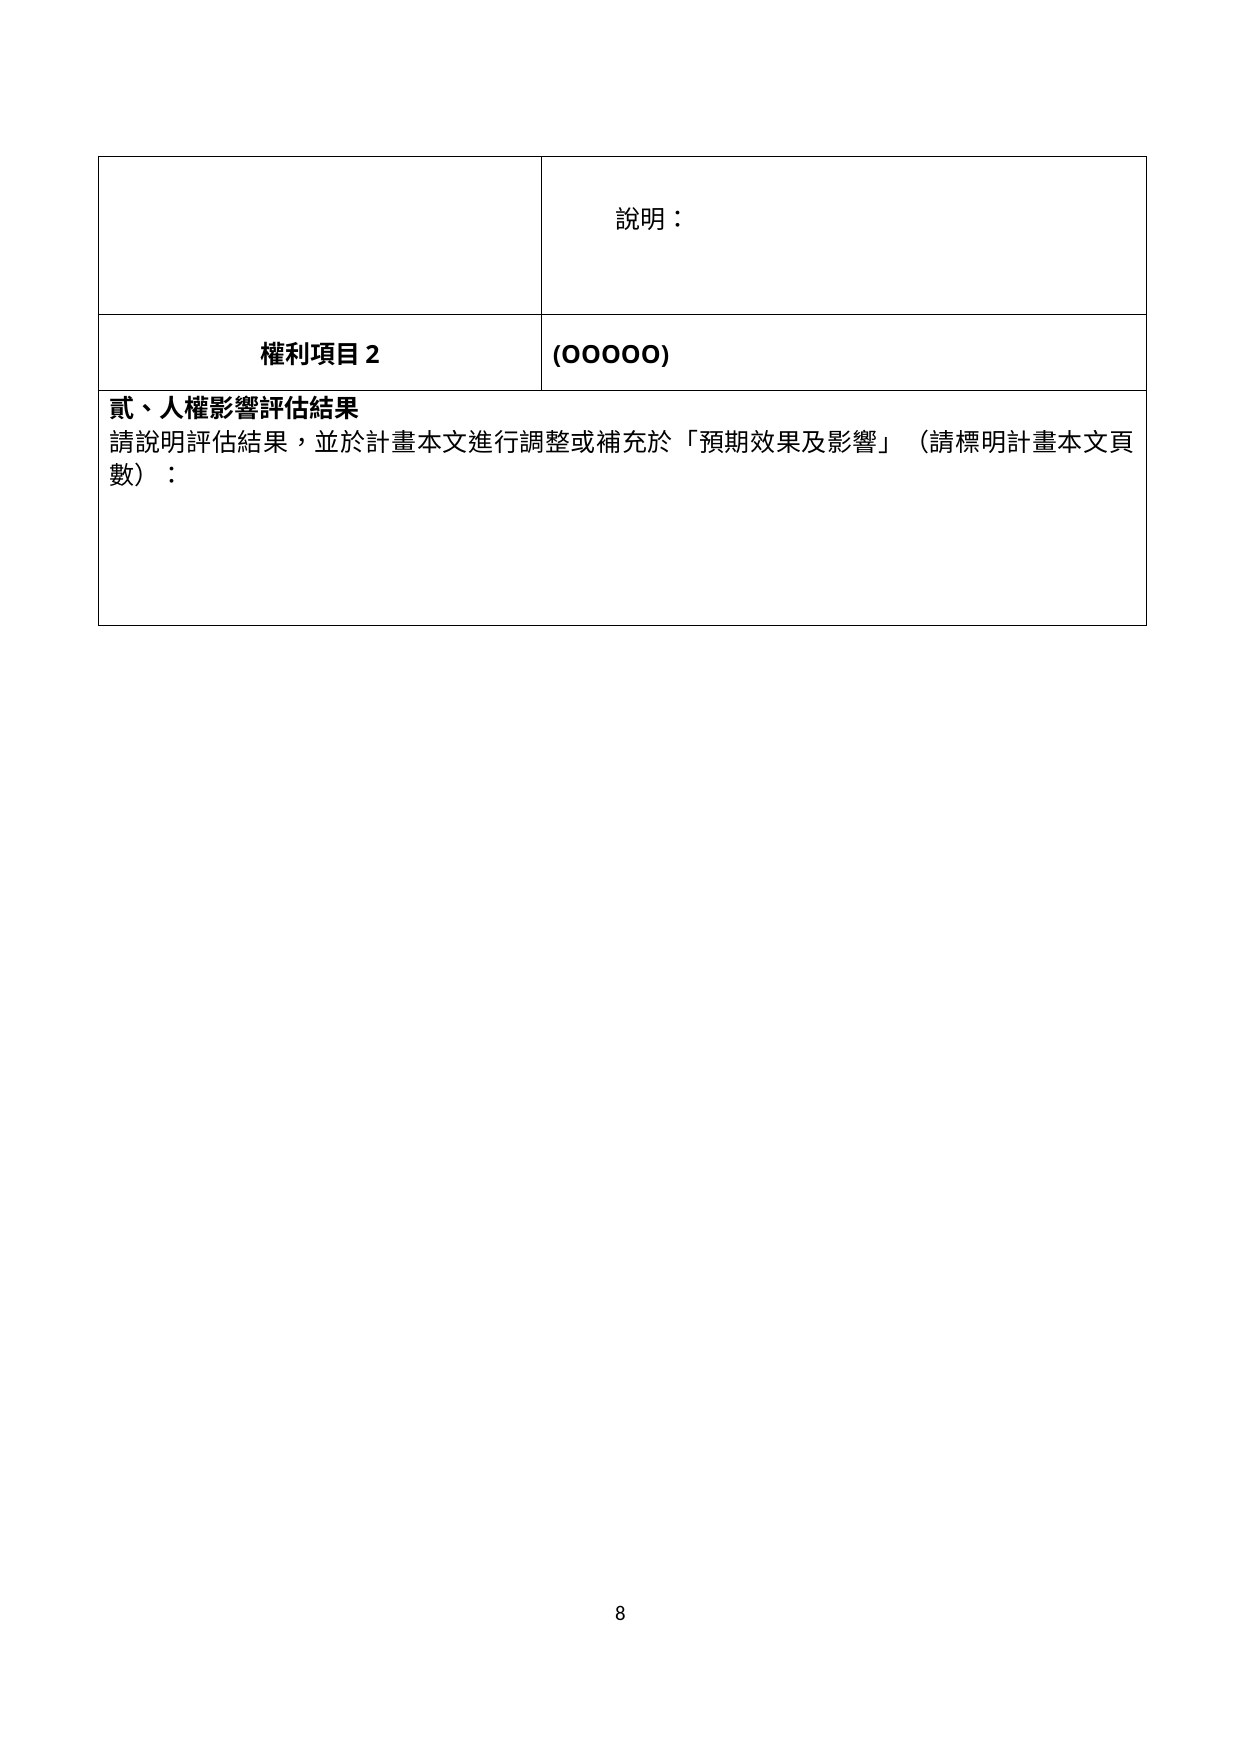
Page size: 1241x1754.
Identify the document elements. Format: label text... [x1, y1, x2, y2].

table_cell (OOOOO) [542, 315, 1146, 390]
table_cell 權利項目2 [99, 315, 541, 390]
table_cell [99, 157, 541, 313]
table_cell 貳、人權影響評估結果 請說明評估結果，並於計畫本文進行調整或補充於「預期效果及影響」（請標明計畫本文頁數）： [99, 391, 1146, 624]
table_cell □ 雖有不利影響，惟已提供下列因應措施及救濟機制（請標明計畫本文頁數） 因應措施之規劃 □有(得複選) □預防措施(指得避免權利侵害情形發生之作法，例如興建高速公路迴避密集住宅區及油電水等關鍵基礎設施，避免侵害享有可達到之最高身心健康標準權和享有適足生活水準的權利)： □減輕措施(指有助於阻止侵害行為繼續發生或緩和權利侵害範圍及程度之作法，例如道路兩側設置隔音牆、吸音板及工程施作方式採用連續長焊鋼軌等，以減少車輛行駛間之噪音與振動影響)： □補償措施(指得以回復原狀或填補損害(失)之作法，例如徵收拆遷民宅或是路線穿越建物下方之補償)： □無 救濟機制(得複選) □適用現行行政及司法救濟(指權利受侵害者獲得主張、實現其權利之途徑或作法，包括現行行政及司法救濟機制，如訴願及行政、民事、刑事訴訟程序) □適用其他法規或本計畫所創設之特殊救濟機制，說明： [542, 157, 1146, 313]
